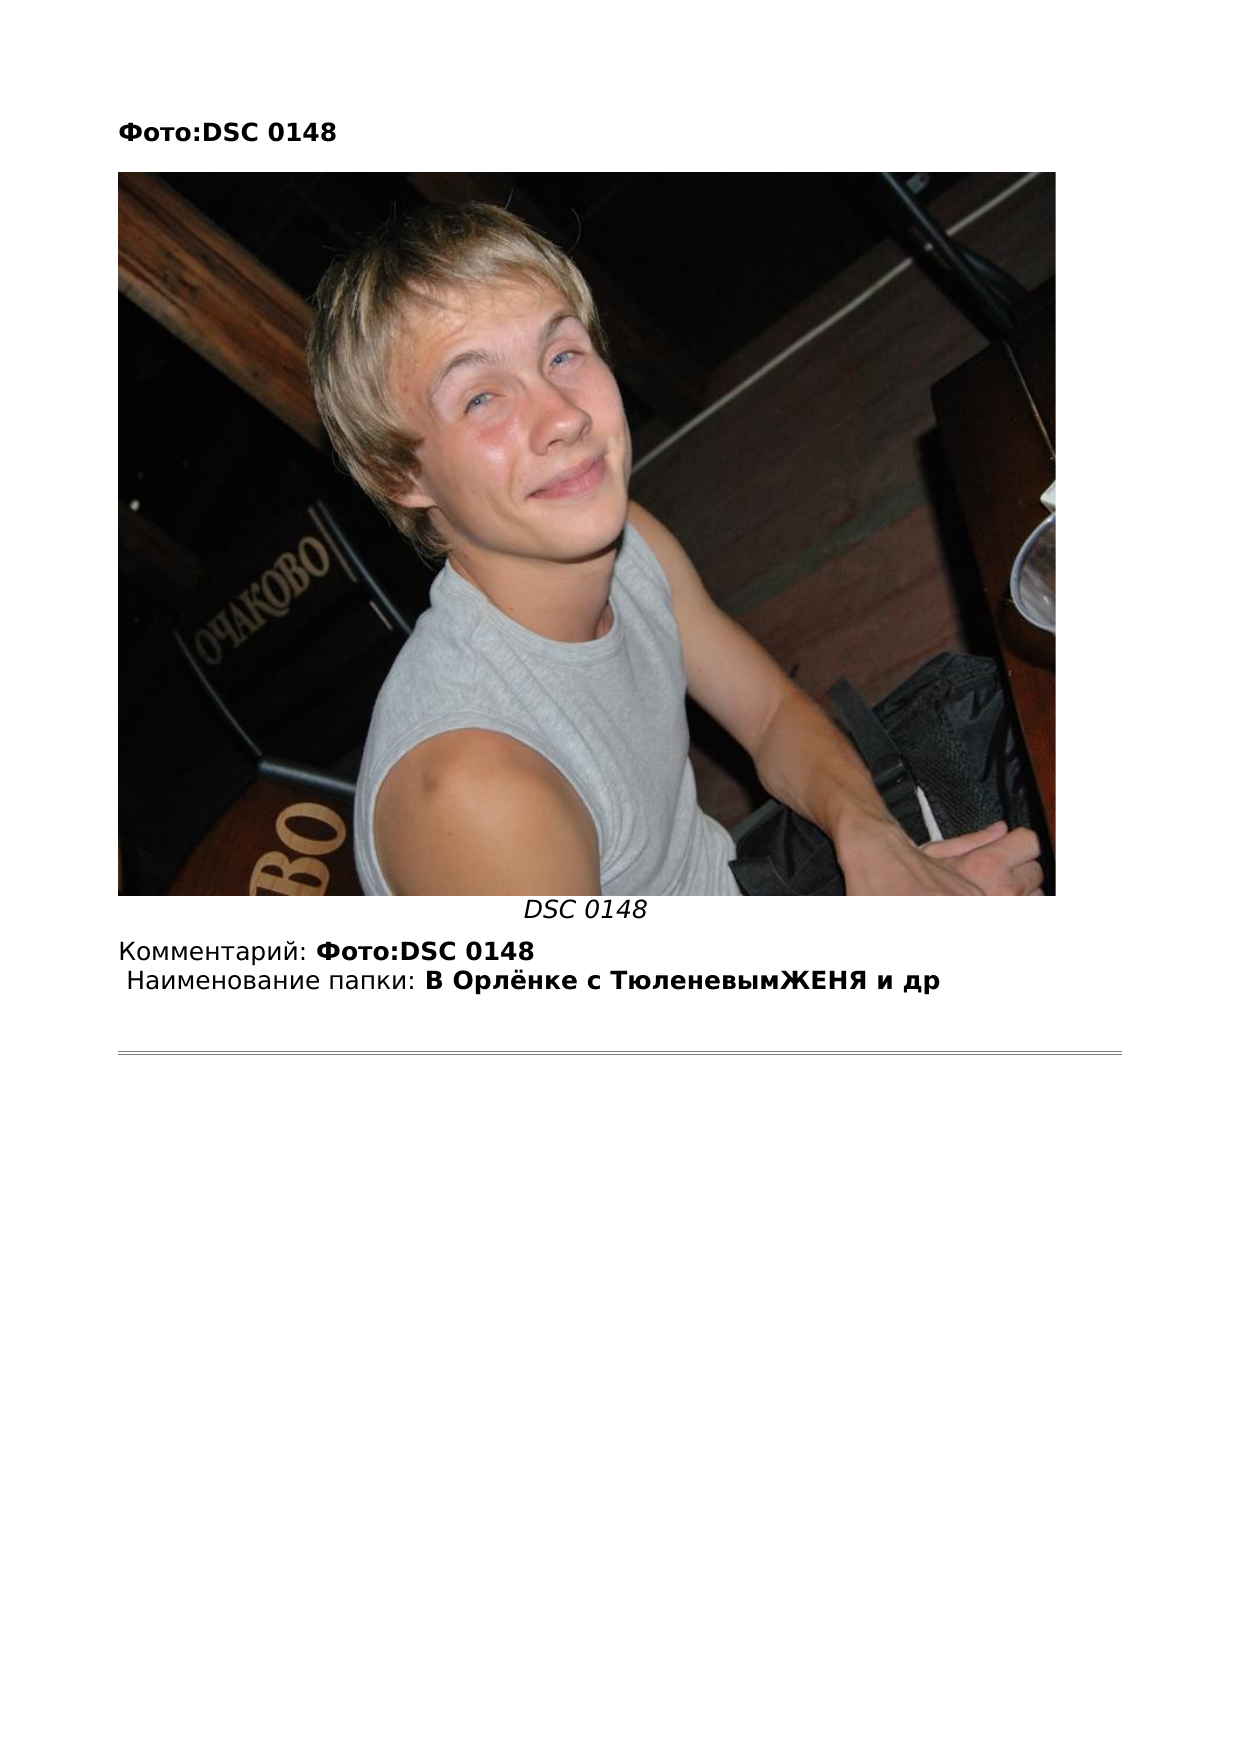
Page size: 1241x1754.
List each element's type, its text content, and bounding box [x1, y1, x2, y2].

picture [118, 172, 1056, 896]
text DSC 0148 [118, 896, 1056, 924]
text Комментарий: Фото:DSC 0148 Наименование папки: В Орлёнке с ТюленевымЖЕНЯ и др [118, 937, 1122, 1024]
subtitle Фото:DSC 0148 [118, 118, 1122, 147]
